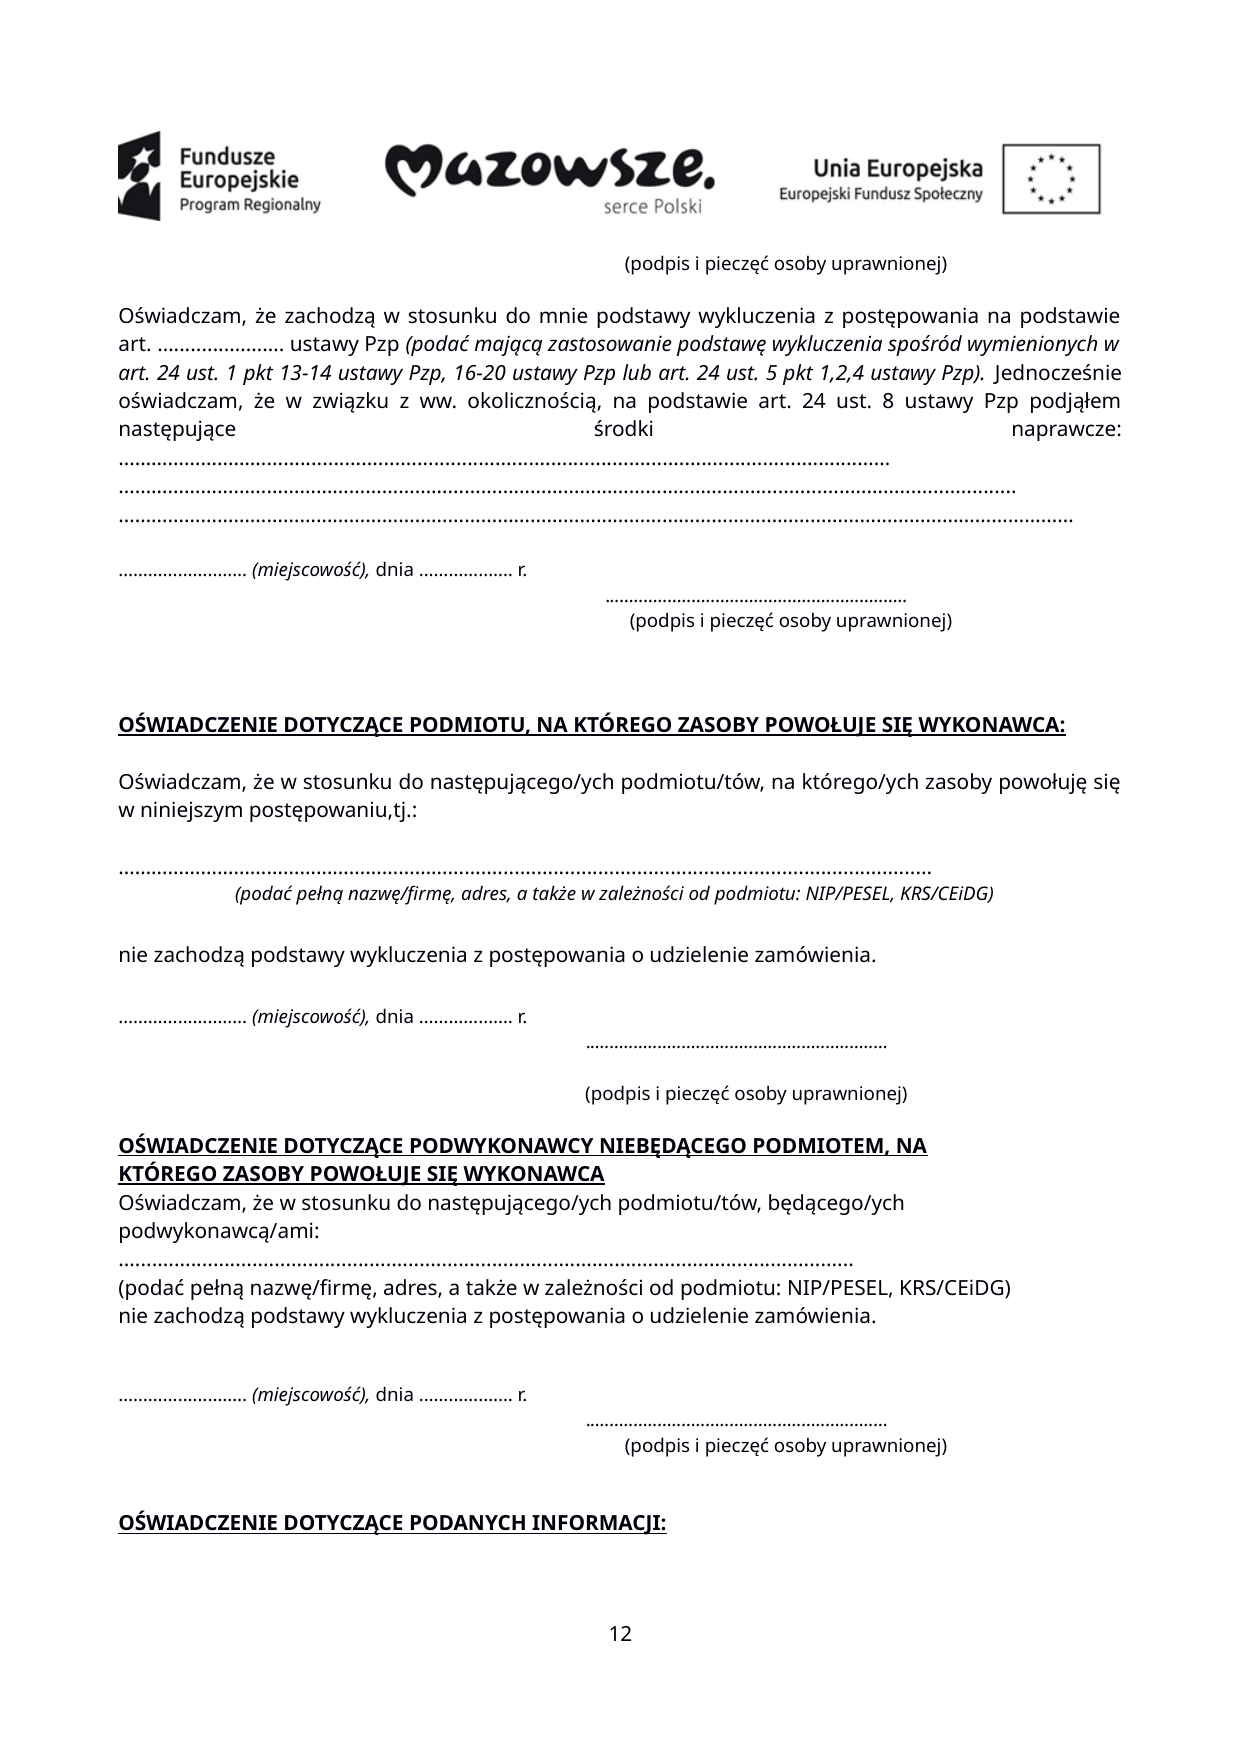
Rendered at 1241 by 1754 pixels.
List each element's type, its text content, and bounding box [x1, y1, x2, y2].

text OŚWIADCZENIE DOTYCZĄCE PODWYKONAWCY NIEBĘDĄCEGO PODMIOTEM, NA [118, 1131, 1122, 1159]
text ............................................................... [118, 1029, 1122, 1054]
text ………...…….……. (miejscowość), dnia ………….…… r. [118, 557, 1122, 582]
text OŚWIADCZENIE DOTYCZĄCE PODANYCH INFORMACJI: [118, 1508, 1122, 1537]
text ………...…….……. (miejscowość), dnia ………….…… r. [118, 1381, 1122, 1406]
text ………...…….……. (miejscowość), dnia ………….…… r. [118, 1003, 1122, 1029]
text …………………………………………………………................................................................................. [118, 852, 1122, 881]
text Oświadczam, że w stosunku do następującego/ych podmiotu/tów, na którego/ych zasoby powołuję się w niniejszym postępowaniu,tj.: [118, 767, 1122, 824]
text (podać pełną nazwę/firmę, adres, a także w zależności od podmiotu: NIP/PESEL, KRS/CEiDG) [118, 881, 1122, 906]
text Oświadczam, że zachodzą w stosunku do mnie podstawy wykluczenia z postępowania na podstawie art. …..........………. ustawy Pzp (podać mającą zastosowanie podstawę wykluczenia spośród wymienionych w art. 24 ust. 1 pkt 13-14 ustawy Pzp, 16-20 ustawy Pzp lub art. 24 ust. 5 pkt 1,2,4 ustawy Pzp). Jednocześnie oświadczam, że w związku z ww. okolicznością, na podstawie art. 24 ust. 8 ustawy Pzp podjąłem następujące środki naprawcze: ………………………..........................................................................................................…… [118, 301, 1122, 471]
text (podpis i pieczęć osoby uprawnionej) [118, 608, 1122, 633]
text Oświadczam, że w stosunku do następującego/ych podmiotu/tów, będącego/ych [118, 1188, 1122, 1216]
text …………………………………………………………………………………………..………….................……….....................………………………………………………………………………………………………………………………………………………………… [118, 471, 1122, 528]
text nie zachodzą podstawy wykluczenia z postępowania o udzielenie zamówienia. [118, 940, 1122, 969]
text (podpis i pieczęć osoby uprawnionej) [118, 1432, 1122, 1457]
text KTÓREGO ZASOBY POWOŁUJE SIĘ WYKONAWCA [118, 1159, 1122, 1188]
text (podpis i pieczęć osoby uprawnionej) [118, 1080, 1122, 1105]
text nie zachodzą podstawy wykluczenia z postępowania o udzielenie zamówienia. [118, 1301, 1122, 1330]
text OŚWIADCZENIE DOTYCZĄCE PODMIOTU, NA KTÓREGO ZASOBY POWOŁUJE SIĘ WYKONAWCA: [118, 710, 1122, 738]
text ............................................................... [118, 582, 1122, 608]
picture [118, 131, 1105, 221]
text ............................................................... [118, 1406, 1122, 1432]
text (podać pełną nazwę/firmę, adres, a także w zależności od podmiotu: NIP/PESEL, KRS/CEiDG) [118, 1273, 1122, 1301]
text podwykonawcą/ami: [118, 1216, 1122, 1244]
text .................................................................................................................................... [118, 1244, 1122, 1273]
text (podpis i pieczęć osoby uprawnionej) [118, 250, 1122, 275]
